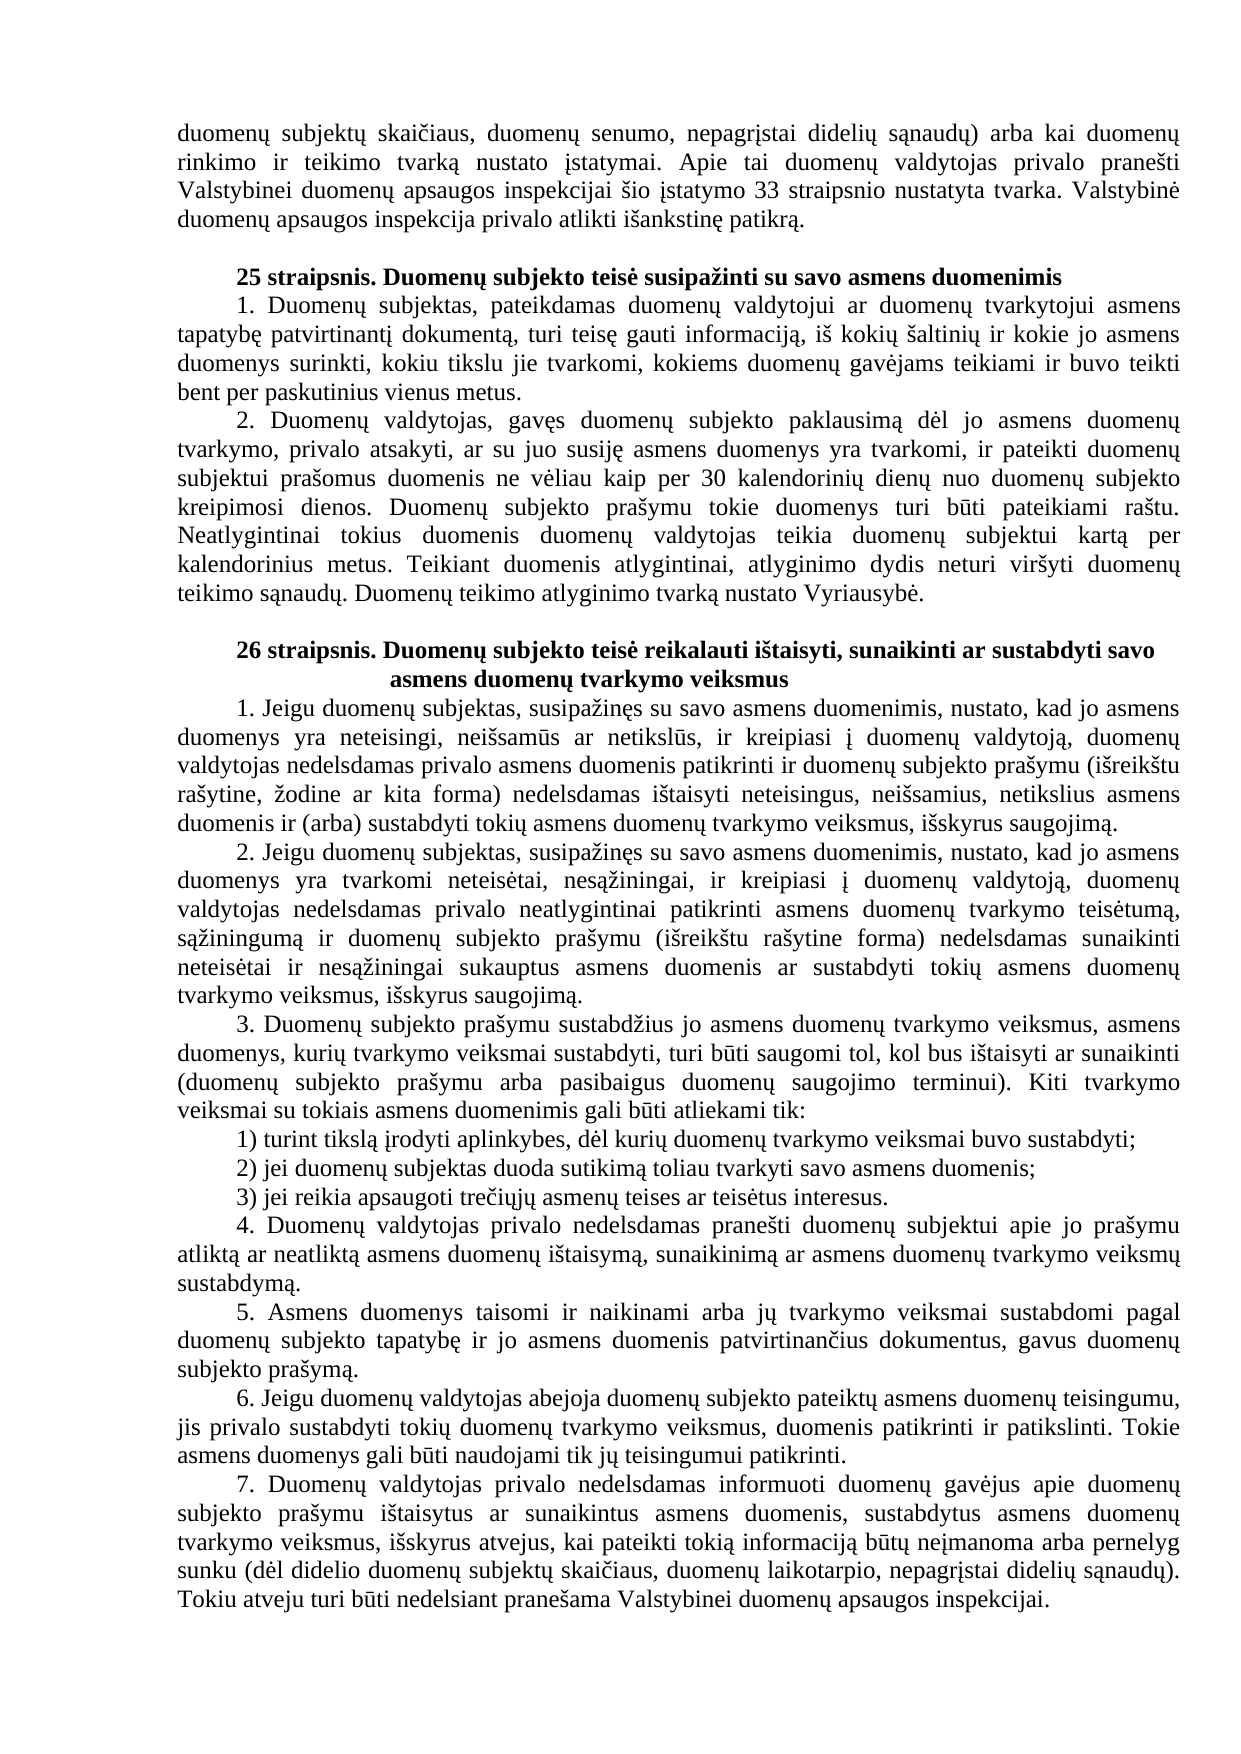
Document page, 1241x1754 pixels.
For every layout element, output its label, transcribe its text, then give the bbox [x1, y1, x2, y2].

text duomenų subjektų skaičiaus, duomenų senumo, nepagrįstai didelių sąnaudų) arba kai duomenų rinkimo ir teikimo tvarką nustato įstatymai. Apie tai duomenų valdytojas privalo pranešti Valstybinei duomenų apsaugos inspekcijai šio įstatymo 33 straipsnio nustatyta tvarka. Valstybinė duomenų apsaugos inspekcija privalo atlikti išankstinę patikrą. [177, 118, 1181, 233]
text 2) jei duomenų subjektas duoda sutikimą toliau tvarkyti savo asmens duomenis; [177, 1153, 1181, 1182]
text 1) turint tikslą įrodyti aplinkybes, dėl kurių duomenų tvarkymo veiksmai buvo sustabdyti; [177, 1124, 1181, 1153]
text 2. Duomenų valdytojas, gavęs duomenų subjekto paklausimą dėl jo asmens duomenų tvarkymo, privalo atsakyti, ar su juo susiję asmens duomenys yra tvarkomi, ir pateikti duomenų subjektui prašomus duomenis ne vėliau kaip per 30 kalendorinių dienų nuo duomenų subjekto kreipimosi dienos. Duomenų subjekto prašymu tokie duomenys turi būti pateikiami raštu. Neatlygintinai tokius duomenis duomenų valdytojas teikia duomenų subjektui kartą per kalendorinius metus. Teikiant duomenis atlygintinai, atlyginimo dydis neturi viršyti duomenų teikimo sąnaudų. Duomenų teikimo atlyginimo tvarką nustato Vyriausybė. [177, 406, 1181, 607]
text 5. Asmens duomenys taisomi ir naikinami arba jų tvarkymo veiksmai sustabdomi pagal duomenų subjekto tapatybę ir jo asmens duomenis patvirtinančius dokumentus, gavus duomenų subjekto prašymą. [177, 1297, 1181, 1383]
text 7. Duomenų valdytojas privalo nedelsdamas informuoti duomenų gavėjus apie duomenų subjekto prašymu ištaisytus ar sunaikintus asmens duomenis, sustabdytus asmens duomenų tvarkymo veiksmus, išskyrus atvejus, kai pateikti tokią informaciją būtų neįmanoma arba pernelyg sunku (dėl didelio duomenų subjektų skaičiaus, duomenų laikotarpio, nepagrįstai didelių sąnaudų). Tokiu atveju turi būti nedelsiant pranešama Valstybinei duomenų apsaugos inspekcijai. [177, 1469, 1181, 1613]
text 1. Duomenų subjektas, pateikdamas duomenų valdytojui ar duomenų tvarkytojui asmens tapatybę patvirtinantį dokumentą, turi teisę gauti informaciją, iš kokių šaltinių ir kokie jo asmens duomenys surinkti, kokiu tikslu jie tvarkomi, kokiems duomenų gavėjams teikiami ir buvo teikti bent per paskutinius vienus metus. [177, 291, 1181, 406]
text 2. Jeigu duomenų subjektas, susipažinęs su savo asmens duomenimis, nustato, kad jo asmens duomenys yra tvarkomi neteisėtai, nesąžiningai, ir kreipiasi į duomenų valdytoją, duomenų valdytojas nedelsdamas privalo neatlygintinai patikrinti asmens duomenų tvarkymo teisėtumą, sąžiningumą ir duomenų subjekto prašymu (išreikštu rašytine forma) nedelsdamas sunaikinti neteisėtai ir nesąžiningai sukauptus asmens duomenis ar sustabdyti tokių asmens duomenų tvarkymo veiksmus, išskyrus saugojimą. [177, 837, 1181, 1009]
text 25 straipsnis. Duomenų subjekto teisė susipažinti su savo asmens duomenimis [177, 262, 1181, 291]
text 26 straipsnis. Duomenų subjekto teisė reikalauti ištaisyti, sunaikinti ar sustabdyti savo asmens duomenų tvarkymo veiksmus [236, 636, 1181, 693]
text 3. Duomenų subjekto prašymu sustabdžius jo asmens duomenų tvarkymo veiksmus, asmens duomenys, kurių tvarkymo veiksmai sustabdyti, turi būti saugomi tol, kol bus ištaisyti ar sunaikinti (duomenų subjekto prašymu arba pasibaigus duomenų saugojimo terminui). Kiti tvarkymo veiksmai su tokiais asmens duomenimis gali būti atliekami tik: [177, 1009, 1181, 1124]
text 3) jei reikia apsaugoti trečiųjų asmenų teises ar teisėtus interesus. [177, 1182, 1181, 1211]
text 1. Jeigu duomenų subjektas, susipažinęs su savo asmens duomenimis, nustato, kad jo asmens duomenys yra neteisingi, neišsamūs ar netikslūs, ir kreipiasi į duomenų valdytoją, duomenų valdytojas nedelsdamas privalo asmens duomenis patikrinti ir duomenų subjekto prašymu (išreikštu rašytine, žodine ar kita forma) nedelsdamas ištaisyti neteisingus, neišsamius, netikslius asmens duomenis ir (arba) sustabdyti tokių asmens duomenų tvarkymo veiksmus, išskyrus saugojimą. [177, 693, 1181, 837]
text 6. Jeigu duomenų valdytojas abejoja duomenų subjekto pateiktų asmens duomenų teisingumu, jis privalo sustabdyti tokių duomenų tvarkymo veiksmus, duomenis patikrinti ir patikslinti. Tokie asmens duomenys gali būti naudojami tik jų teisingumui patikrinti. [177, 1383, 1181, 1469]
text 4. Duomenų valdytojas privalo nedelsdamas pranešti duomenų subjektui apie jo prašymu atliktą ar neatliktą asmens duomenų ištaisymą, sunaikinimą ar asmens duomenų tvarkymo veiksmų sustabdymą. [177, 1211, 1181, 1297]
